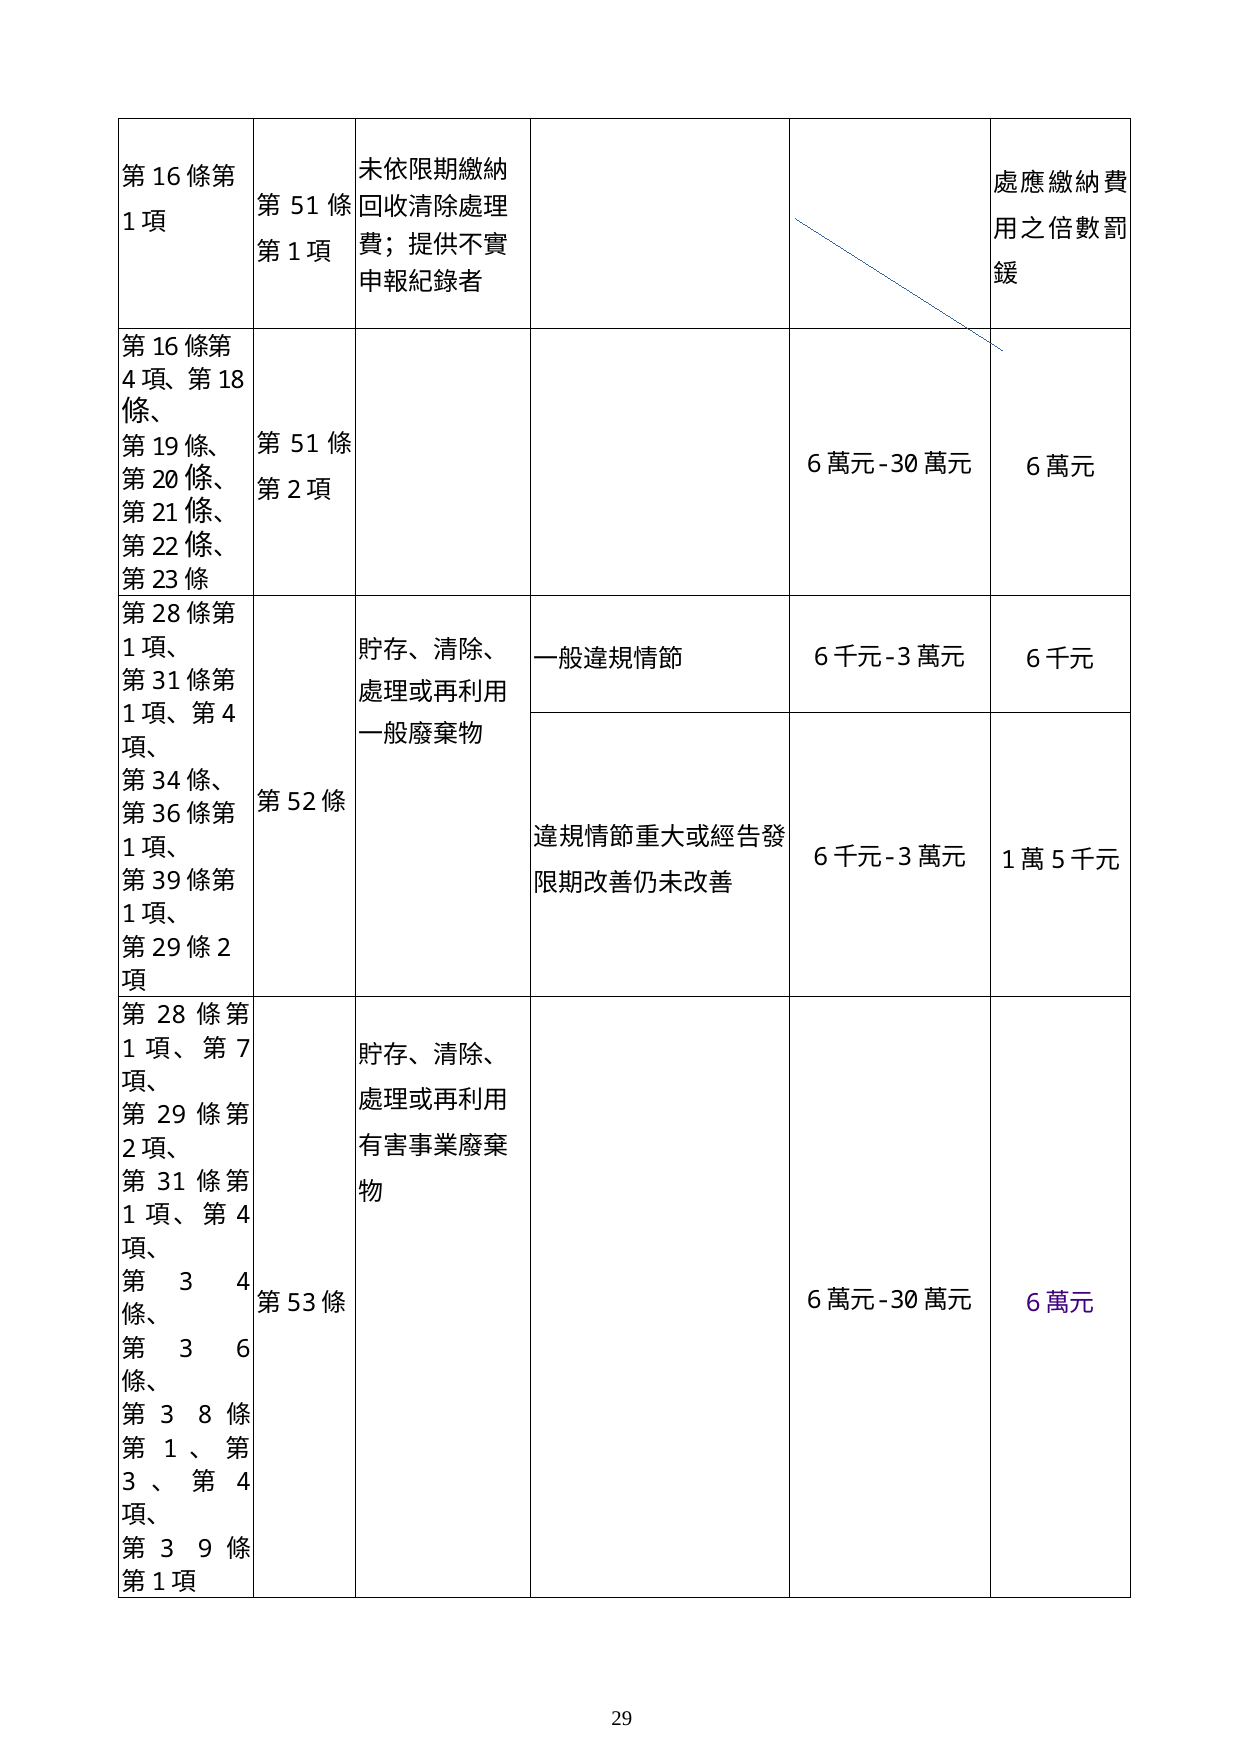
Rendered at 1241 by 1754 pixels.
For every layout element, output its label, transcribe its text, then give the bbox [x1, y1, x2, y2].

table_cell 違規情節重大或經告發限期改善仍未改善 [531, 713, 789, 996]
table_cell [356, 329, 530, 595]
table_cell [790, 119, 990, 327]
table_cell 第16條第1項 [119, 119, 253, 327]
table_cell [531, 329, 789, 595]
table_cell 6萬元 [991, 997, 1130, 1597]
table_cell 貯存、清除、處理或再利用一般廢棄物 [356, 596, 530, 996]
table_cell 第28條第1項、 第31條第1項、第4項、 第34條、 第36條第1項、 第39條第1項、 第29條2項 [119, 596, 253, 996]
table_cell 6萬元 [991, 329, 1130, 595]
table_cell 6千元 [991, 596, 1130, 712]
table_cell 1萬5千元 [991, 713, 1130, 996]
table_cell 未依限期繳納回收清除處理費；提供不實申報紀錄者 [356, 119, 530, 327]
table_cell 6千元-3萬元 [790, 596, 990, 712]
table_cell 第16條第4項、第18條、 第19條、 第20條、 第21條、 第22條、 第23條 [119, 329, 253, 595]
table_cell 第28條第1項、第7項、 第29條第2項、 第31條第1項、第4項、 第3 4條、 第3 6條、 第3 8條第1、第3、第4項、 第3 9條第1項 [119, 997, 253, 1597]
table_cell 6千元-3萬元 [790, 713, 990, 996]
table_cell 第52條 [254, 596, 355, 996]
table_cell [531, 119, 789, 327]
table_cell 第51條第1項 [254, 119, 355, 327]
table_cell 第51條第2項 [254, 329, 355, 595]
table_cell 處應繳納費用之倍數罰鍰 [991, 119, 1130, 327]
table_cell 6萬元-30萬元 [790, 329, 990, 595]
table_cell 一般違規情節 [531, 596, 789, 712]
table_cell 6萬元-30萬元 [790, 997, 990, 1597]
table_cell 第53條 [254, 997, 355, 1597]
table_cell [531, 997, 789, 1597]
table_cell 貯存、清除、處理或再利用有害事業廢棄物 [356, 997, 530, 1597]
